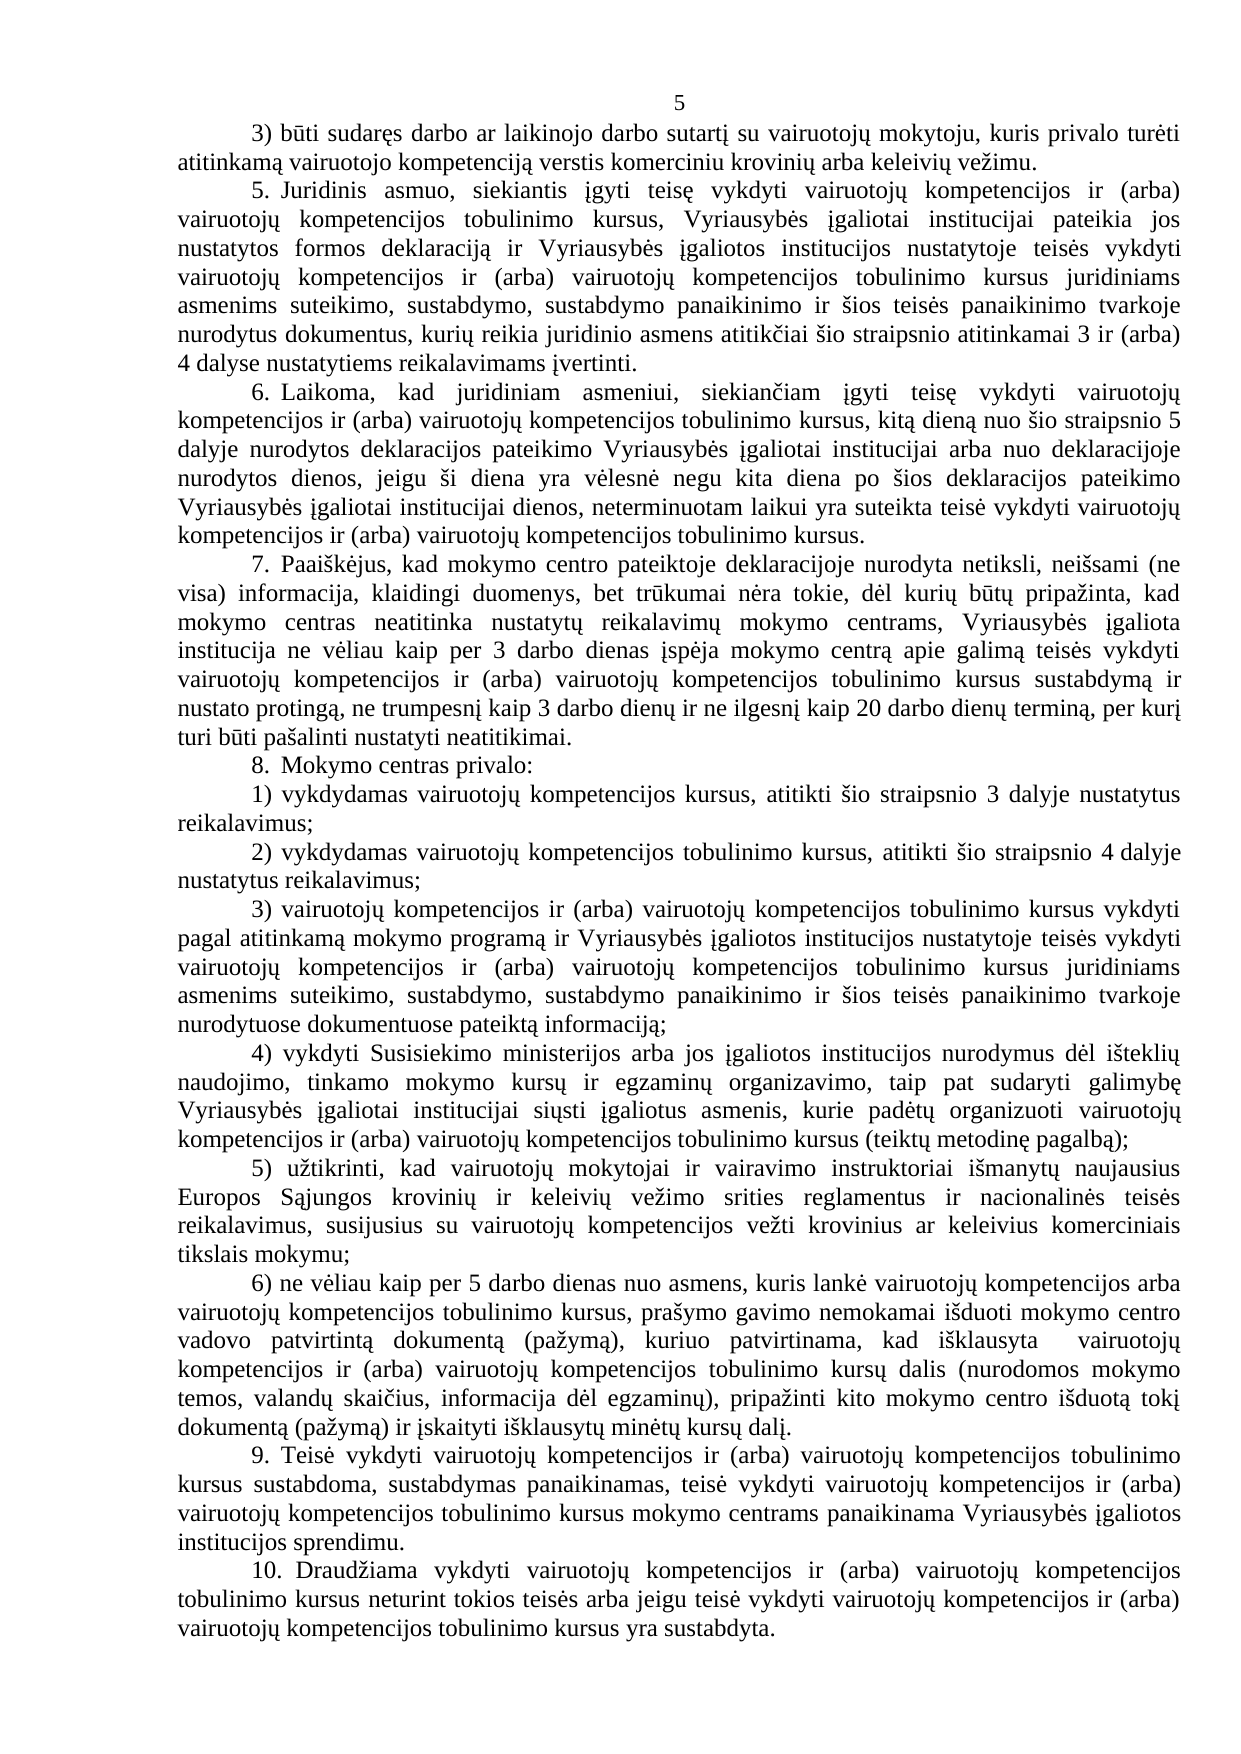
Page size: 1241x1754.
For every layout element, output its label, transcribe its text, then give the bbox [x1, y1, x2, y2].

text 8. Mokymo centras privalo: [177, 751, 1181, 779]
text 10. Draudžiama vykdyti vairuotojų kompetencijos ir (arba) vairuotojų kompetencijos tobulinimo kursus neturint tokios teisės arba jeigu teisė vykdyti vairuotojų kompetencijos ir (arba) vairuotojų kompetencijos tobulinimo kursus yra sustabdyta. [177, 1556, 1181, 1642]
text 3) būti sudaręs darbo ar laikinojo darbo sutartį su vairuotojų mokytoju, kuris privalo turėti atitinkamą vairuotojo kompetenciją verstis komerciniu krovinių arba keleivių vežimu. [177, 118, 1181, 176]
text 6. Laikoma, kad juridiniam asmeniui, siekiančiam įgyti teisę vykdyti vairuotojų kompetencijos ir (arba) vairuotojų kompetencijos tobulinimo kursus, kitą dieną nuo šio straipsnio 5 dalyje nurodytos deklaracijos pateikimo Vyriausybės įgaliotai institucijai arba nuo deklaracijoje nurodytos dienos, jeigu ši diena yra vėlesnė negu kita diena po šios deklaracijos pateikimo Vyriausybės įgaliotai institucijai dienos, neterminuotam laikui yra suteikta teisė vykdyti vairuotojų kompetencijos ir (arba) vairuotojų kompetencijos tobulinimo kursus. [177, 377, 1181, 549]
text 1) vykdydamas vairuotojų kompetencijos kursus, atitikti šio straipsnio 3 dalyje nustatytus reikalavimus; [177, 779, 1181, 837]
text 5. Juridinis asmuo, siekiantis įgyti teisę vykdyti vairuotojų kompetencijos ir (arba) vairuotojų kompetencijos tobulinimo kursus, Vyriausybės įgaliotai institucijai pateikia jos nustatytos formos deklaraciją ir Vyriausybės įgaliotos institucijos nustatytoje teisės vykdyti vairuotojų kompetencijos ir (arba) vairuotojų kompetencijos tobulinimo kursus juridiniams asmenims suteikimo, sustabdymo, sustabdymo panaikinimo ir šios teisės panaikinimo tvarkoje nurodytus dokumentus, kurių reikia juridinio asmens atitikčiai šio straipsnio atitinkamai 3 ir (arba) 4 dalyse nustatytiems reikalavimams įvertinti. [177, 176, 1181, 377]
text 7. Paaiškėjus, kad mokymo centro pateiktoje deklaracijoje nurodyta netiksli, neišsami (ne visa) informacija, klaidingi duomenys, bet trūkumai nėra tokie, dėl kurių būtų pripažinta, kad mokymo centras neatitinka nustatytų reikalavimų mokymo centrams, Vyriausybės įgaliota institucija ne vėliau kaip per 3 darbo dienas įspėja mokymo centrą apie galimą teisės vykdyti vairuotojų kompetencijos ir (arba) vairuotojų kompetencijos tobulinimo kursus sustabdymą ir nustato protingą, ne trumpesnį kaip 3 darbo dienų ir ne ilgesnį kaip 20 darbo dienų terminą, per kurį turi būti pašalinti nustatyti neatitikimai. [177, 549, 1181, 751]
text 2) vykdydamas vairuotojų kompetencijos tobulinimo kursus, atitikti šio straipsnio 4 dalyje nustatytus reikalavimus; [177, 837, 1181, 894]
text 4) vykdyti Susisiekimo ministerijos arba jos įgaliotos institucijos nurodymus dėl išteklių naudojimo, tinkamo mokymo kursų ir egzaminų organizavimo, taip pat sudaryti galimybę Vyriausybės įgaliotai institucijai siųsti įgaliotus asmenis, kurie padėtų organizuoti vairuotojų kompetencijos ir (arba) vairuotojų kompetencijos tobulinimo kursus (teiktų metodinę pagalbą); [177, 1038, 1181, 1153]
text 3) vairuotojų kompetencijos ir (arba) vairuotojų kompetencijos tobulinimo kursus vykdyti pagal atitinkamą mokymo programą ir Vyriausybės įgaliotos institucijos nustatytoje teisės vykdyti vairuotojų kompetencijos ir (arba) vairuotojų kompetencijos tobulinimo kursus juridiniams asmenims suteikimo, sustabdymo, sustabdymo panaikinimo ir šios teisės panaikinimo tvarkoje nurodytuose dokumentuose pateiktą informaciją; [177, 894, 1181, 1038]
text 5) užtikrinti, kad vairuotojų mokytojai ir vairavimo instruktoriai išmanytų naujausius Europos Sąjungos krovinių ir keleivių vežimo srities reglamentus ir nacionalinės teisės reikalavimus, susijusius su vairuotojų kompetencijos vežti krovinius ar keleivius komerciniais tikslais mokymu; [177, 1153, 1181, 1268]
text 6) ne vėliau kaip per 5 darbo dienas nuo asmens, kuris lankė vairuotojų kompetencijos arba vairuotojų kompetencijos tobulinimo kursus, prašymo gavimo nemokamai išduoti mokymo centro vadovo patvirtintą dokumentą (pažymą), kuriuo patvirtinama, kad išklausyta vairuotojų kompetencijos ir (arba) vairuotojų kompetencijos tobulinimo kursų dalis (nurodomos mokymo temos, valandų skaičius, informacija dėl egzaminų), pripažinti kito mokymo centro išduotą tokį dokumentą (pažymą) ir įskaityti išklausytų minėtų kursų dalį. [177, 1268, 1181, 1441]
text 9. Teisė vykdyti vairuotojų kompetencijos ir (arba) vairuotojų kompetencijos tobulinimo kursus sustabdoma, sustabdymas panaikinamas, teisė vykdyti vairuotojų kompetencijos ir (arba) vairuotojų kompetencijos tobulinimo kursus mokymo centrams panaikinama Vyriausybės įgaliotos institucijos sprendimu. [177, 1441, 1181, 1556]
